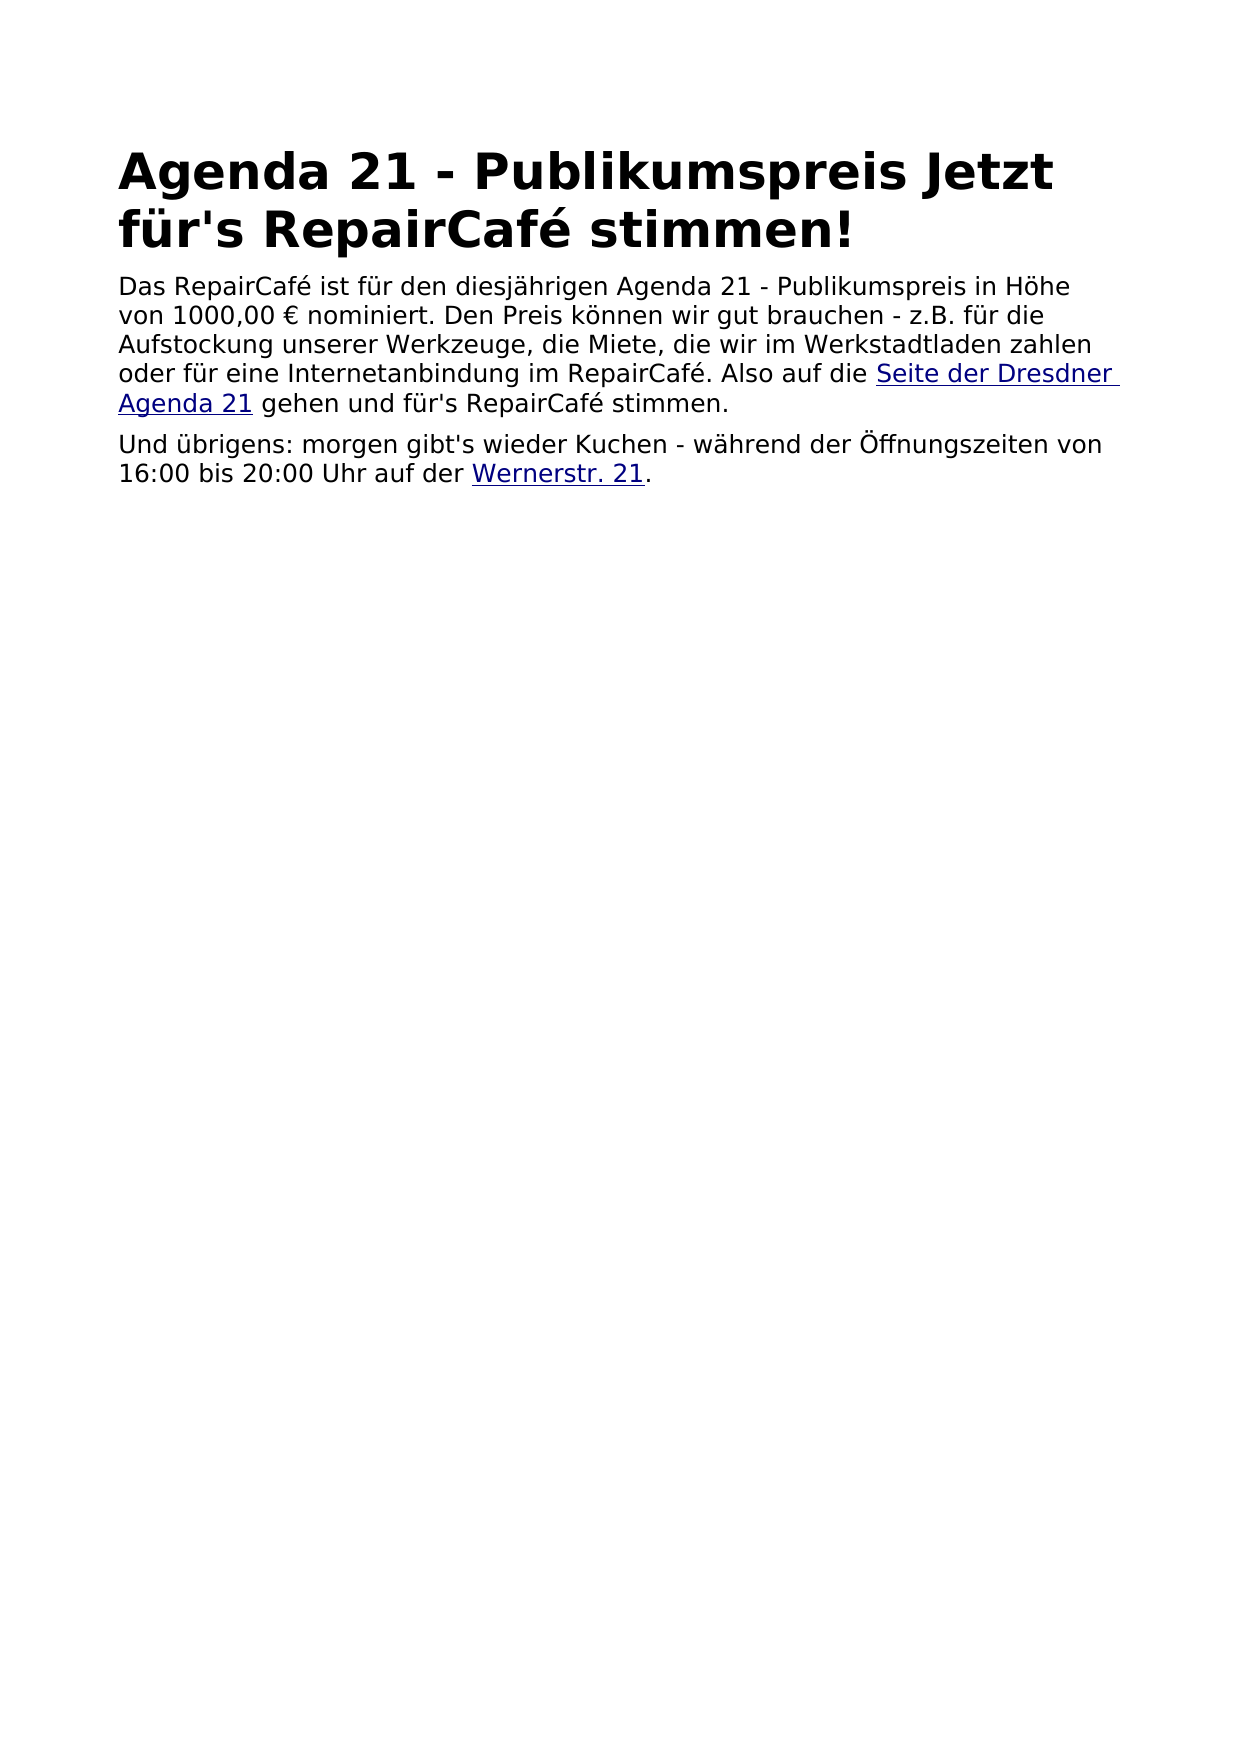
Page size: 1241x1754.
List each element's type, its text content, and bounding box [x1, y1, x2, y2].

subtitle Agenda 21 - Publikumspreis Jetzt für's RepairCafé stimmen! [118, 143, 1122, 259]
text Das RepairCafé ist für den diesjährigen Agenda 21 - Publikumspreis in Höhe von 1000,00 € nominiert. Den Preis können wir gut brauchen - z.B. für die Aufstockung unserer Werkzeuge, die Miete, die wir im Werkstadtladen zahlen oder für eine Internetanbindung im RepairCafé. Also auf die Seite der Dresdner Agenda 21 gehen und für's RepairCafé stimmen. [118, 272, 1122, 418]
text Und übrigens: morgen gibt's wieder Kuchen - während der Öffnungszeiten von 16:00 bis 20:00 Uhr auf der Wernerstr. 21. [118, 430, 1122, 489]
